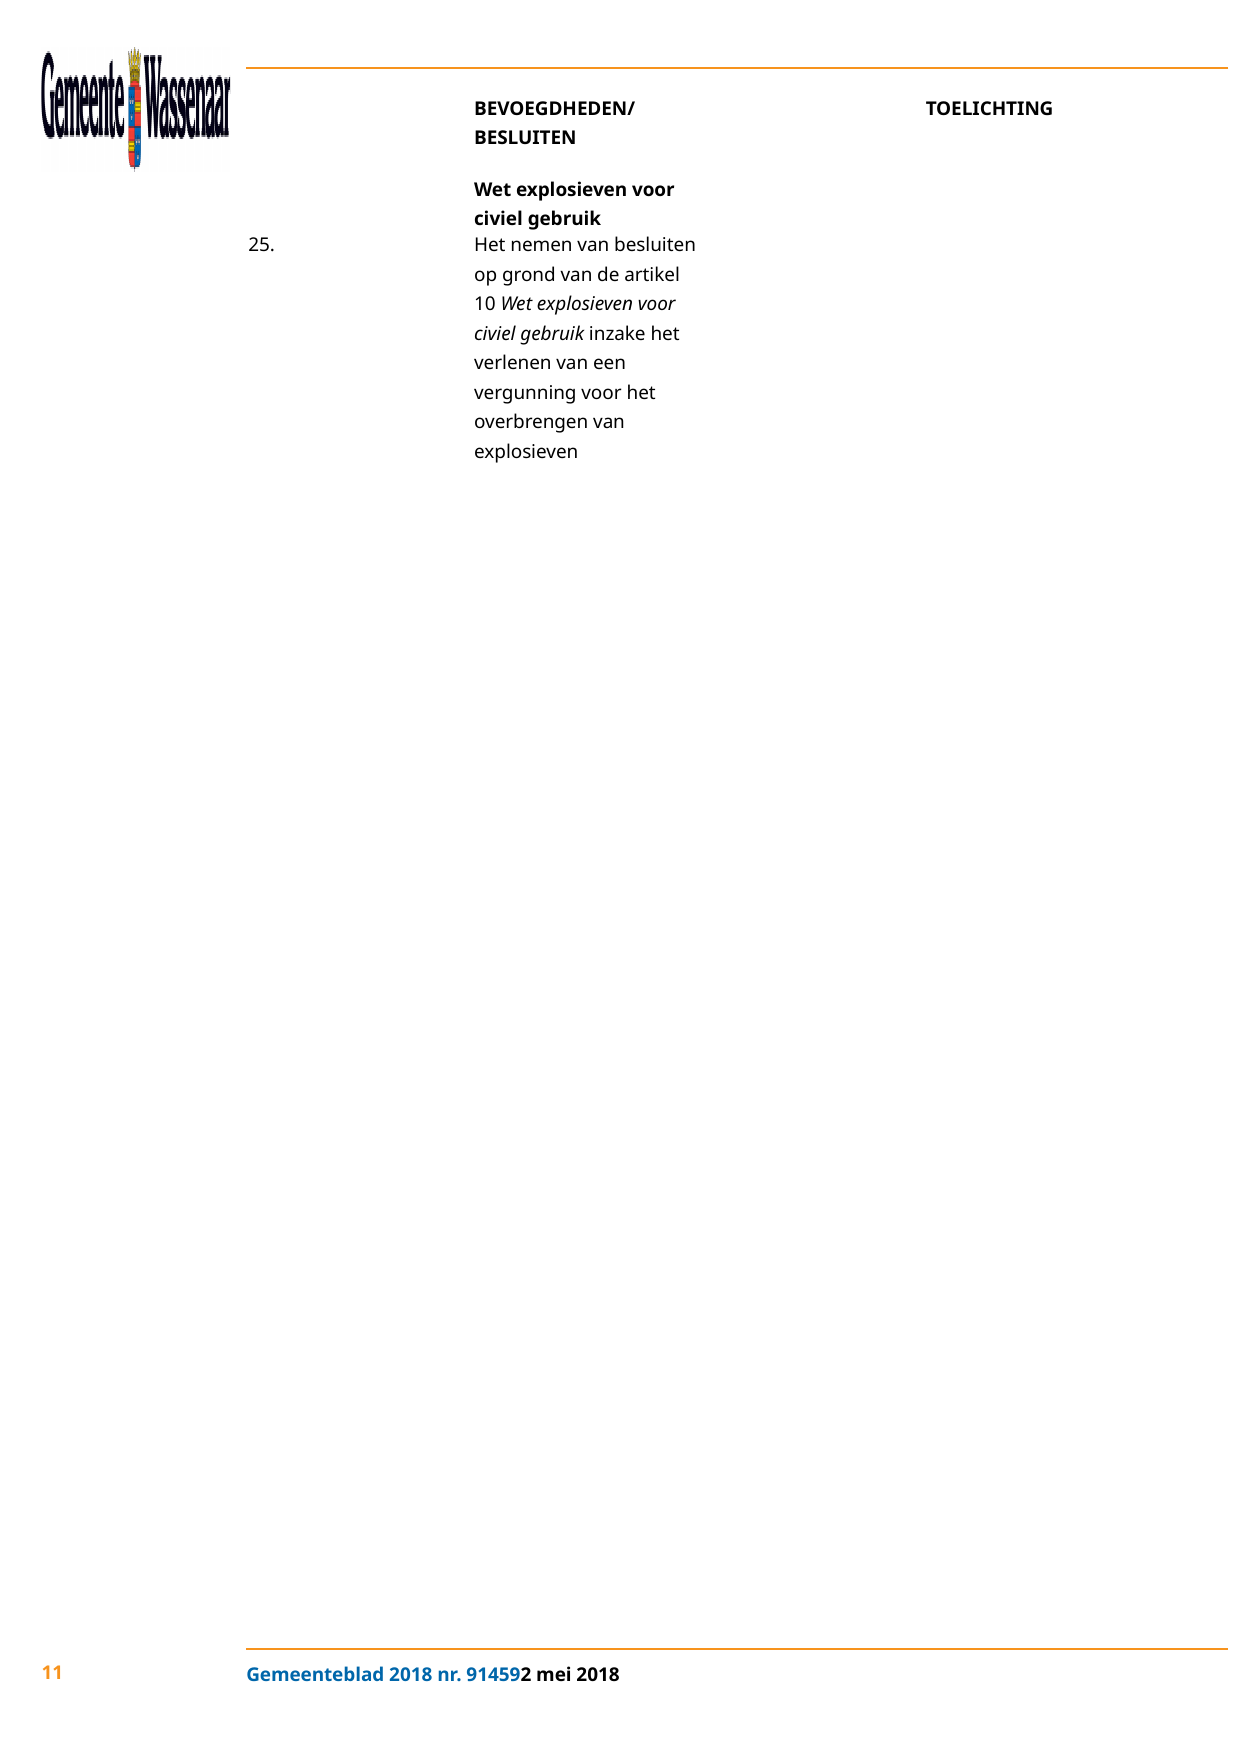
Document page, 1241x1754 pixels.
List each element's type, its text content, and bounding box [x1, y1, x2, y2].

table_header [700, 95, 926, 150]
table_cell Het nemen van besluiten op grond van de artikel 10 Wet explosieven voor civiel gebruik inzake het verlenen van een vergunning voor het overbrengen van explosieven [474, 231, 700, 464]
table_cell Wet explosieven voor civiel gebruik [474, 176, 700, 231]
table_cell [474, 150, 700, 176]
picture [41, 47, 231, 172]
table_cell [248, 176, 474, 231]
table_cell 25. [248, 231, 474, 464]
table_header TOELICHTING [926, 95, 1152, 150]
table_cell [926, 150, 1152, 176]
table_cell [926, 231, 1152, 464]
table_cell [700, 150, 926, 176]
table_cell [248, 150, 474, 176]
table_header [248, 95, 474, 150]
table_header BEVOEGDHEDEN/BESLUITEN [474, 95, 700, 150]
table_cell [926, 176, 1152, 231]
table_cell [700, 231, 926, 464]
table_cell [700, 176, 926, 231]
